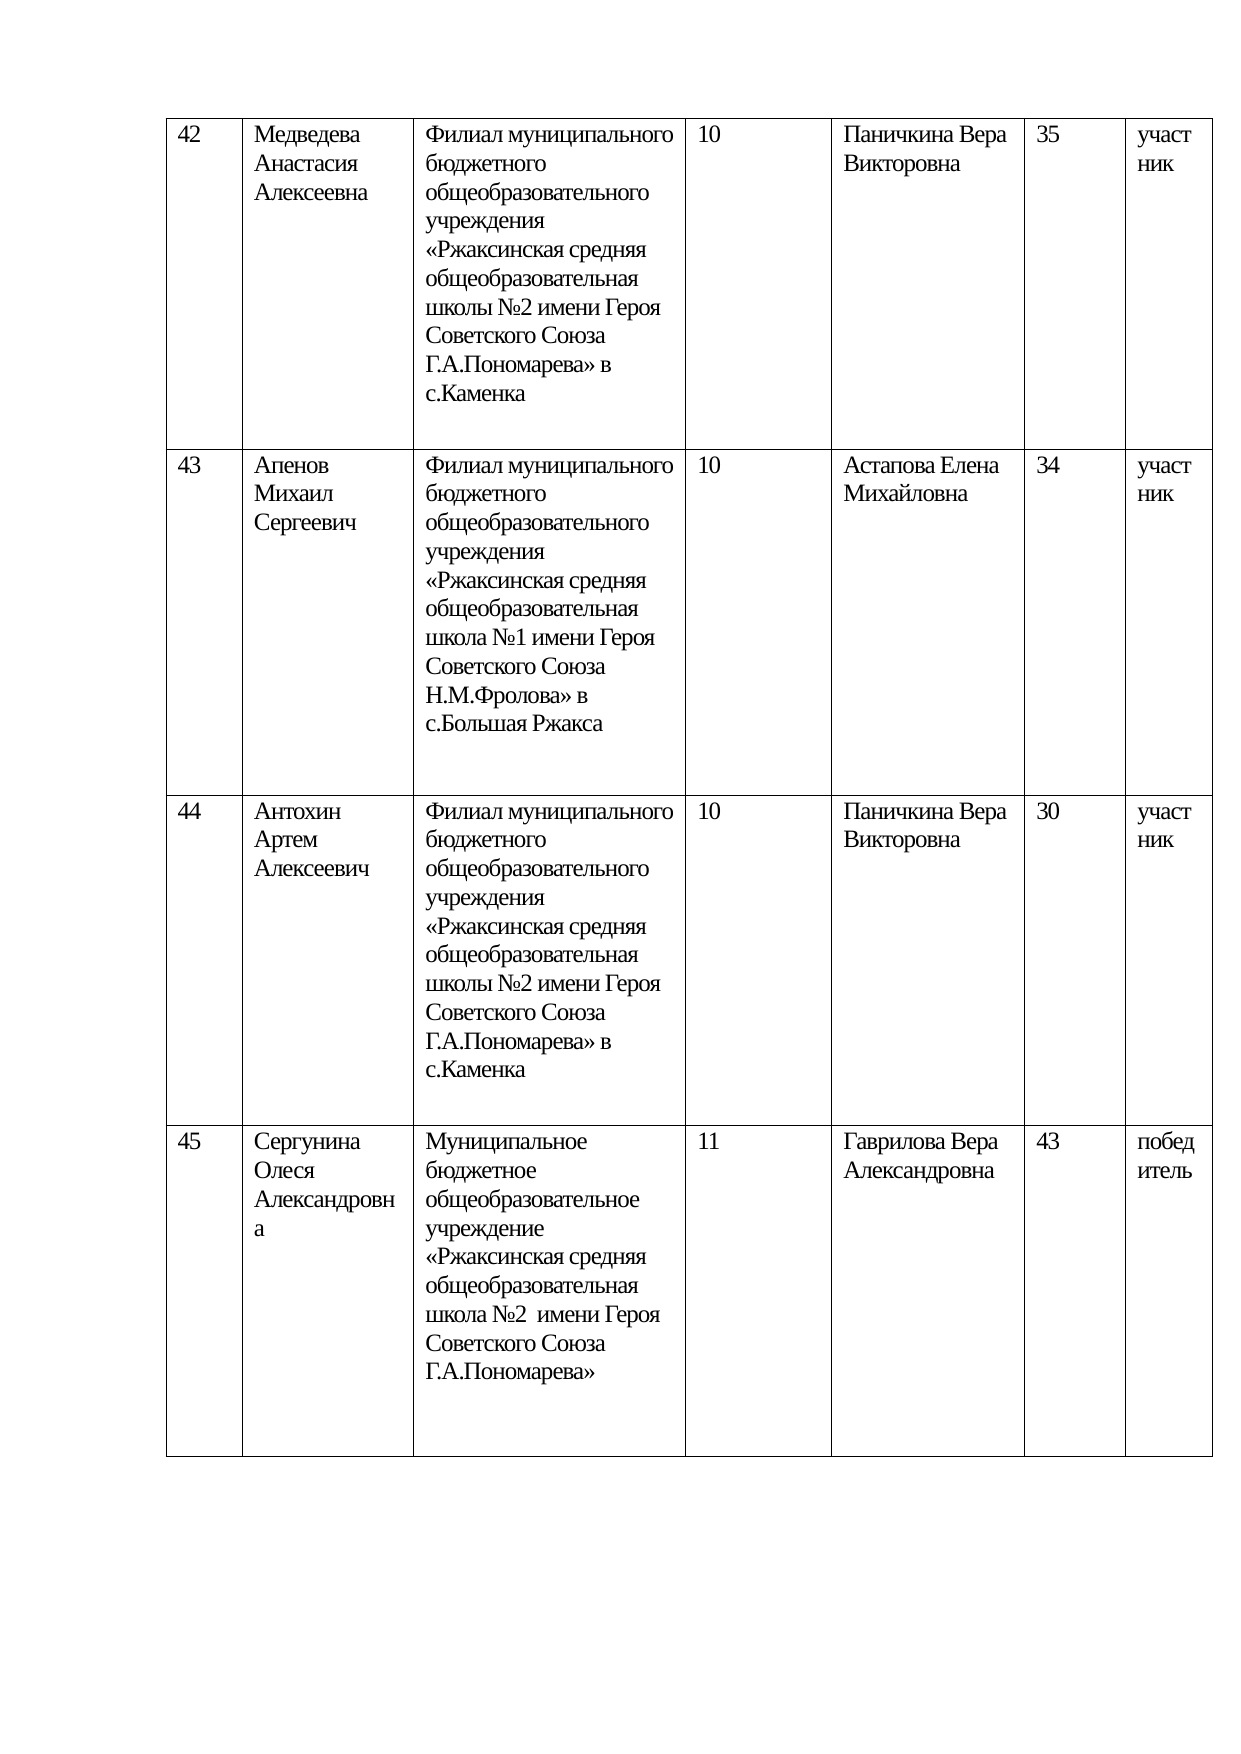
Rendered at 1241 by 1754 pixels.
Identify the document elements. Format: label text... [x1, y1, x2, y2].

table_cell Муниципальное бюджетное общеобразовательное учреждение «Ржаксинская средняя общеобразовательная школа №2 имени Героя Советского Союза Г.А.Пономарева» [414, 1126, 685, 1456]
table_cell 30 [1025, 796, 1125, 1125]
table_cell Филиал муниципального бюджетного общеобразовательного учреждения «Ржаксинская средняя общеобразовательная школа №1 имени Героя Советского Союза Н.М.Фролова» в с.Большая Ржакса [414, 450, 685, 795]
table_cell 44 [167, 796, 242, 1125]
table_cell 35 [1025, 119, 1125, 449]
table_cell Филиал муниципального бюджетного общеобразовательного учреждения «Ржаксинская средняя общеобразовательная школы №2 имени Героя Советского Союза Г.А.Пономарева» в с.Каменка [414, 796, 685, 1125]
table_cell Антохин Артем Алексеевич [243, 796, 413, 1125]
table_cell участник [1126, 796, 1212, 1125]
table_cell участник [1126, 450, 1212, 795]
table_cell Паничкина Вера Викторовна [832, 796, 1024, 1125]
table_cell 10 [686, 450, 831, 795]
table_cell Апенов Михаил Сергеевич [243, 450, 413, 795]
table_cell Филиал муниципального бюджетного общеобразовательного учреждения «Ржаксинская средняя общеобразовательная школы №2 имени Героя Советского Союза Г.А.Пономарева» в с.Каменка [414, 119, 685, 449]
table_cell участник [1126, 119, 1212, 449]
table_cell Медведева Анастасия Алексеевна [243, 119, 413, 449]
table_cell 10 [686, 796, 831, 1125]
table_cell 43 [1025, 1126, 1125, 1456]
table_cell Сергунина Олеся Александровна [243, 1126, 413, 1456]
table_cell 10 [686, 119, 831, 449]
table_cell Гаврилова Вера Александровна [832, 1126, 1024, 1456]
table_cell Астапова Елена Михайловна [832, 450, 1024, 795]
table_cell 34 [1025, 450, 1125, 795]
table_cell 42 [167, 119, 242, 449]
table_cell 45 [167, 1126, 242, 1456]
table_cell победитель [1126, 1126, 1212, 1456]
table_cell 43 [167, 450, 242, 795]
table_cell Паничкина Вера Викторовна [832, 119, 1024, 449]
table_cell 11 [686, 1126, 831, 1456]
